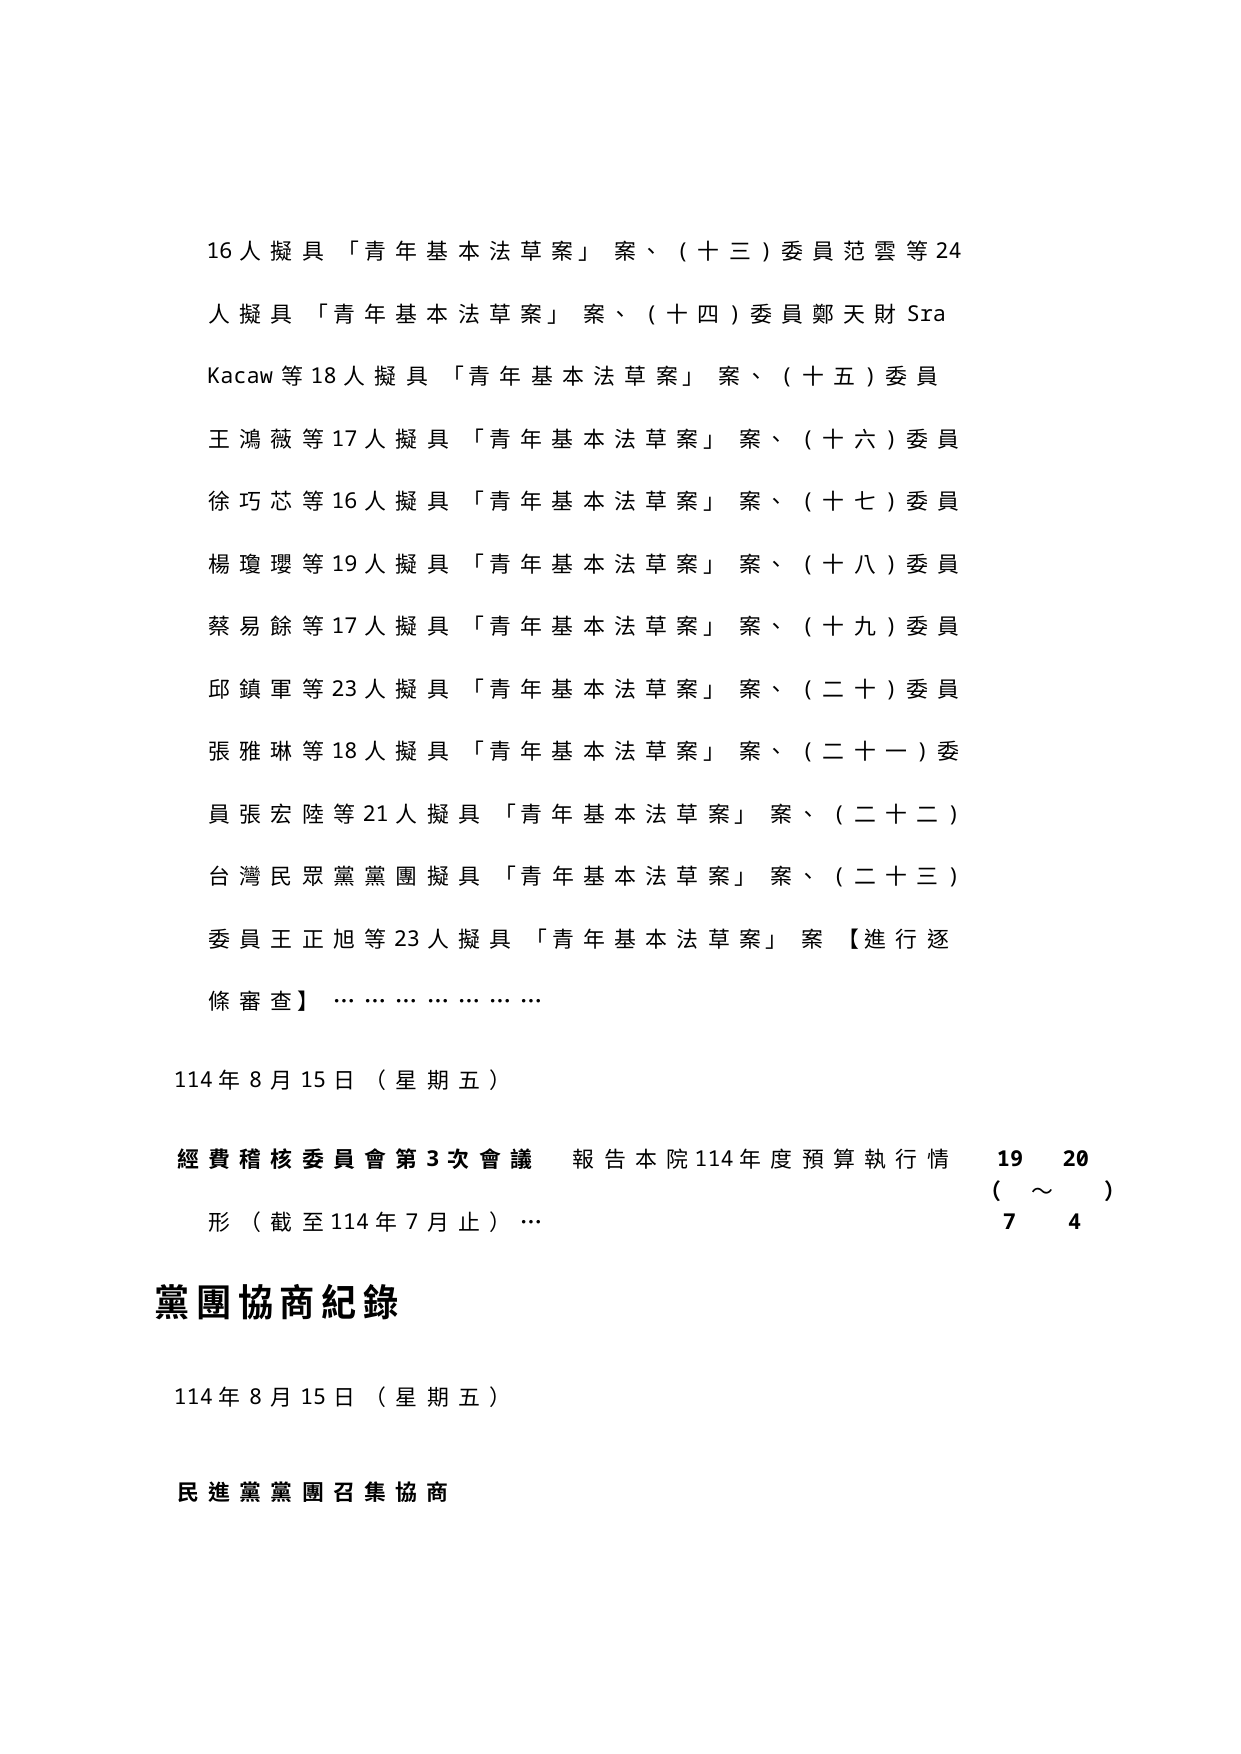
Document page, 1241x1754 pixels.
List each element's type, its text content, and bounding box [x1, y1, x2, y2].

table_cell （ [967, 219, 986, 1031]
table_cell ） [1091, 1127, 1108, 1252]
table_cell 204 [1053, 1127, 1091, 1252]
table_cell 114年8月15日（星期五） [150, 1348, 1108, 1443]
table_cell [1023, 219, 1053, 1031]
table_cell （ [967, 1127, 986, 1252]
table_cell 經費稽核委員會第3次會議 報告本院114年度預算執行情形（截至114年7月止）… [150, 1127, 967, 1252]
table_cell 197 [986, 1127, 1023, 1252]
table_cell 16人擬具「青年基本法草案」案、(十三)委員范雲等24人擬具「青年基本法草案」案、(十四)委員鄭天財Sra Kacaw等18人擬具「青年基本法草案」案、(十五)委員王鴻薇等17人擬具「青年基本法草案」案、(十六)委員徐巧芯等16人擬具「青年基本法草案」案、(十七)委員楊瓊瓔等19人擬具「青年基本法草案」案、(十八)委員蔡易餘等17人擬具「青年基本法草案」案、(十九)委員邱鎮軍等23人擬具「青年基本法草案」案、(二十)委員張雅琳等18人擬具「青年基本法草案」案、(二十一)委員張宏陸等21人擬具「青年基本法草案」案、(二十二)台灣民眾黨黨團擬具「青年基本法草案」案、(二十三)委員王正旭等23人擬具「青年基本法草案」案【進行逐條審查】………………… [150, 219, 967, 1031]
table_cell ） [1091, 219, 1108, 1031]
table_cell 黨團協商紀錄 [150, 1252, 1108, 1348]
table_cell 民進黨黨團召集協商 [150, 1443, 1108, 1539]
table_cell ～ [1023, 1127, 1053, 1252]
table_cell [1053, 219, 1091, 1031]
table_cell 1 [986, 219, 1023, 1031]
table_cell 114年8月15日（星期五） [150, 1031, 1108, 1127]
